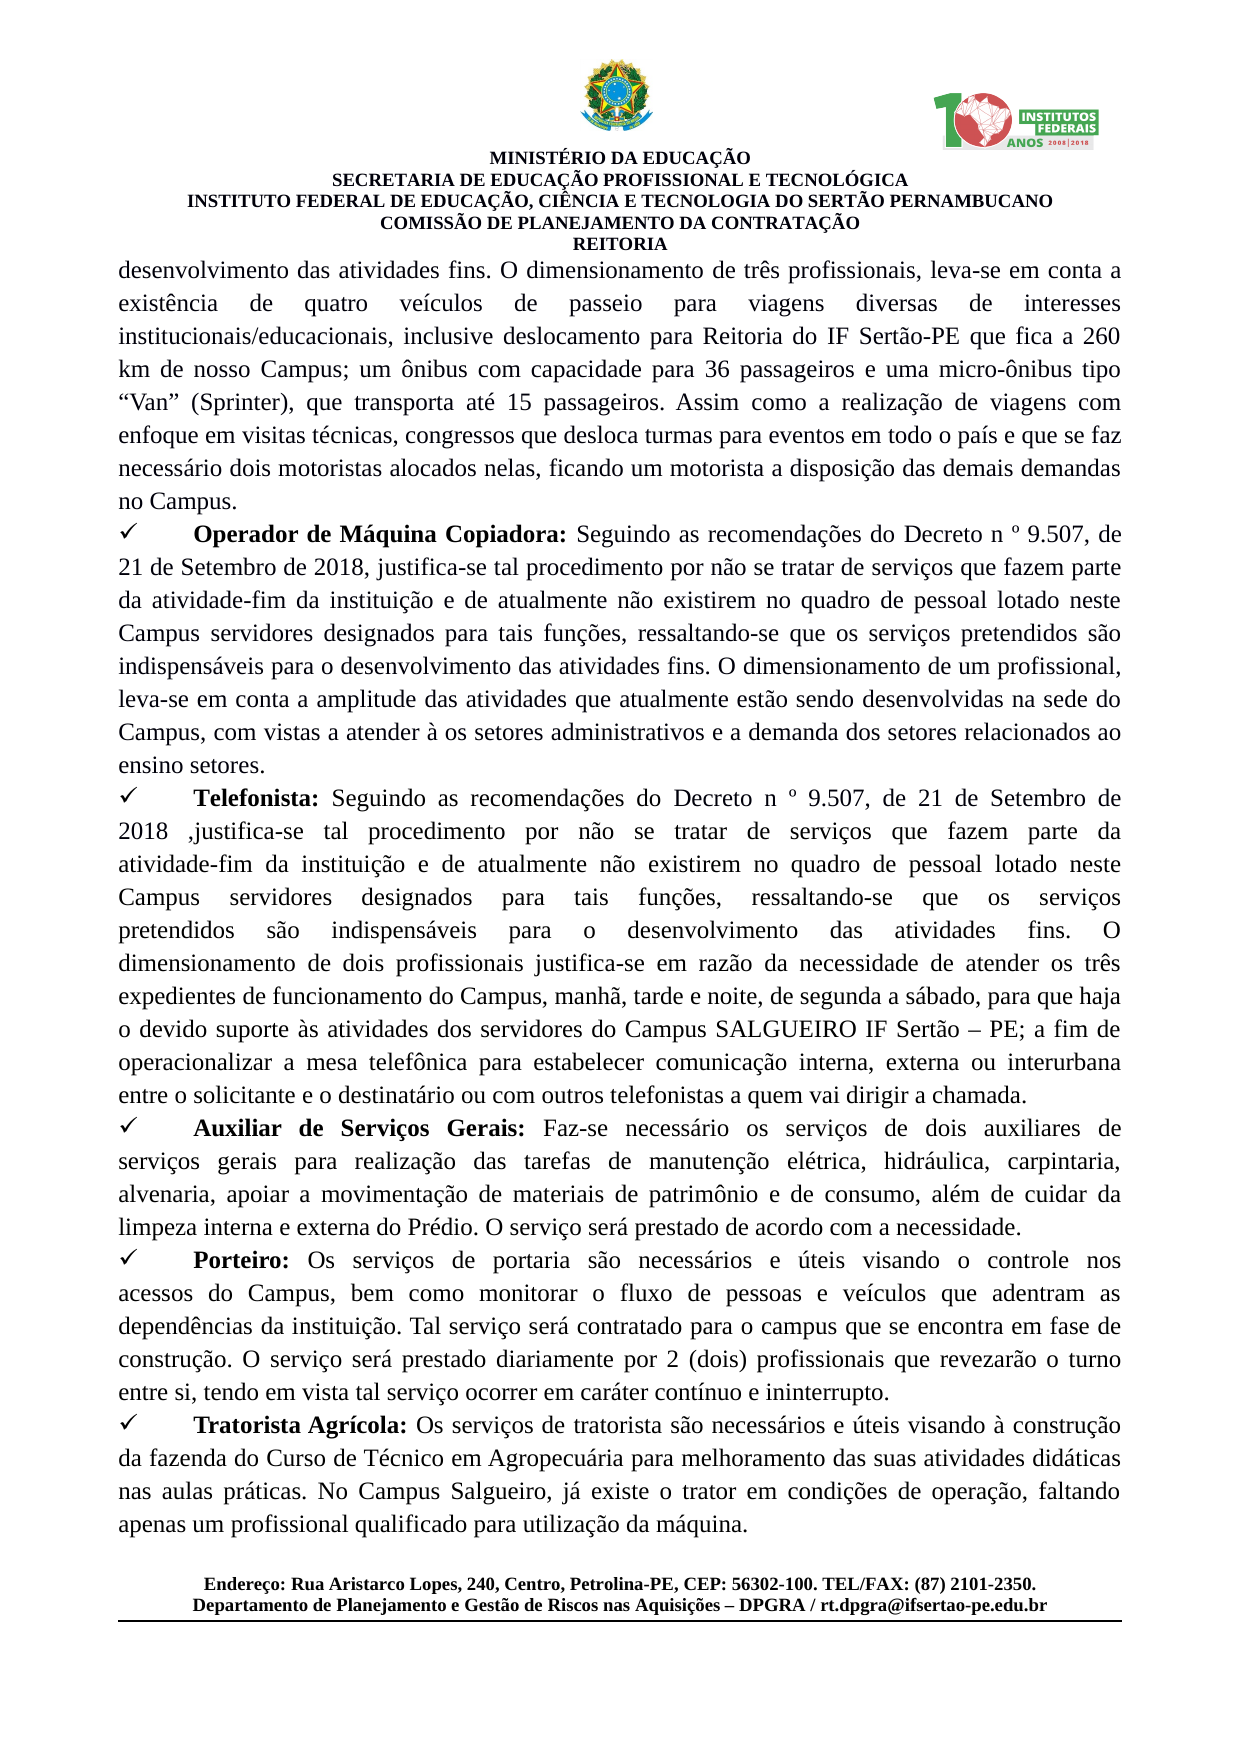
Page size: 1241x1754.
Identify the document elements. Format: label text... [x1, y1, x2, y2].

list Auxiliar de Serviços Gerais: Faz-se necessário os serviços de dois auxiliares de serviços gerais para realização das tarefas de manutenção elétrica, hidráulica, carpintaria, alvenaria, apoiar a movimentação de materiais de patrimônio e de consumo, além de cuidar da limpeza interna e externa do Prédio. O serviço será prestado de acordo com a necessidade. [118, 1113, 1122, 1241]
list desenvolvimento das atividades fins. O dimensionamento de três profissionais, leva-se em conta a existência de quatro veículos de passeio para viagens diversas de interesses institucionais/educacionais, inclusive deslocamento para Reitoria do IF Sertão-PE que fica a 260 km de nosso Campus; um ônibus com capacidade para 36 passageiros e uma micro-ônibus tipo “Van” (Sprinter), que transporta até 15 passageiros. Assim como a realização de viagens com enfoque em visitas técnicas, congressos que desloca turmas para eventos em todo o país e que se faz necessário dois motoristas alocados nelas, ficando um motorista a disposição das demais demandas no Campus. [118, 255, 1122, 514]
list Porteiro: Os serviços de portaria são necessários e úteis visando o controle nos acessos do Campus, bem como monitorar o fluxo de pessoas e veículos que adentram as dependências da instituição. Tal serviço será contratado para o campus que se encontra em fase de construção. O serviço será prestado diariamente por 2 (dois) profissionais que revezarão o turno entre si, tendo em vista tal serviço ocorrer em caráter contínuo e ininterrupto. [118, 1245, 1122, 1406]
list Telefonista: Seguindo as recomendações do Decreto n º 9.507, de 21 de Setembro de 2018 ,justifica-se tal procedimento por não se tratar de serviços que fazem parte da atividade-fim da instituição e de atualmente não existirem no quadro de pessoal lotado neste Campus servidores designados para tais funções, ressaltando-se que os serviços pretendidos são indispensáveis para o desenvolvimento das atividades fins. O dimensionamento de dois profissionais justifica-se em razão da necessidade de atender os três expedientes de funcionamento do Campus, manhã, tarde e noite, de segunda a sábado, para que haja o devido suporte às atividades dos servidores do Campus SALGUEIRO IF Sertão – PE; a fim de operacionalizar a mesa telefônica para estabelecer comunicação interna, externa ou interurbana entre o solicitante e o destinatário ou com outros telefonistas a quem vai dirigir a chamada. [118, 783, 1122, 1109]
picture [933, 93, 1099, 150]
list Tratorista Agrícola: Os serviços de tratorista são necessários e úteis visando à construção da fazenda do Curso de Técnico em Agropecuária para melhoramento das suas atividades didáticas nas aulas práticas. No Campus Salgueiro, já existe o trator em condições de operação, faltando apenas um profissional qualificado para utilização da máquina. [118, 1410, 1122, 1538]
list Operador de Máquina Copiadora: Seguindo as recomendações do Decreto n º 9.507, de 21 de Setembro de 2018, justifica-se tal procedimento por não se tratar de serviços que fazem parte da atividade-fim da instituição e de atualmente não existirem no quadro de pessoal lotado neste Campus servidores designados para tais funções, ressaltando-se que os serviços pretendidos são indispensáveis para o desenvolvimento das atividades fins. O dimensionamento de um profissional, leva-se em conta a amplitude das atividades que atualmente estão sendo desenvolvidas na sede do Campus, com vistas a atender à os setores administrativos e a demanda dos setores relacionados ao ensino setores. [118, 519, 1122, 779]
picture [579, 58, 654, 132]
